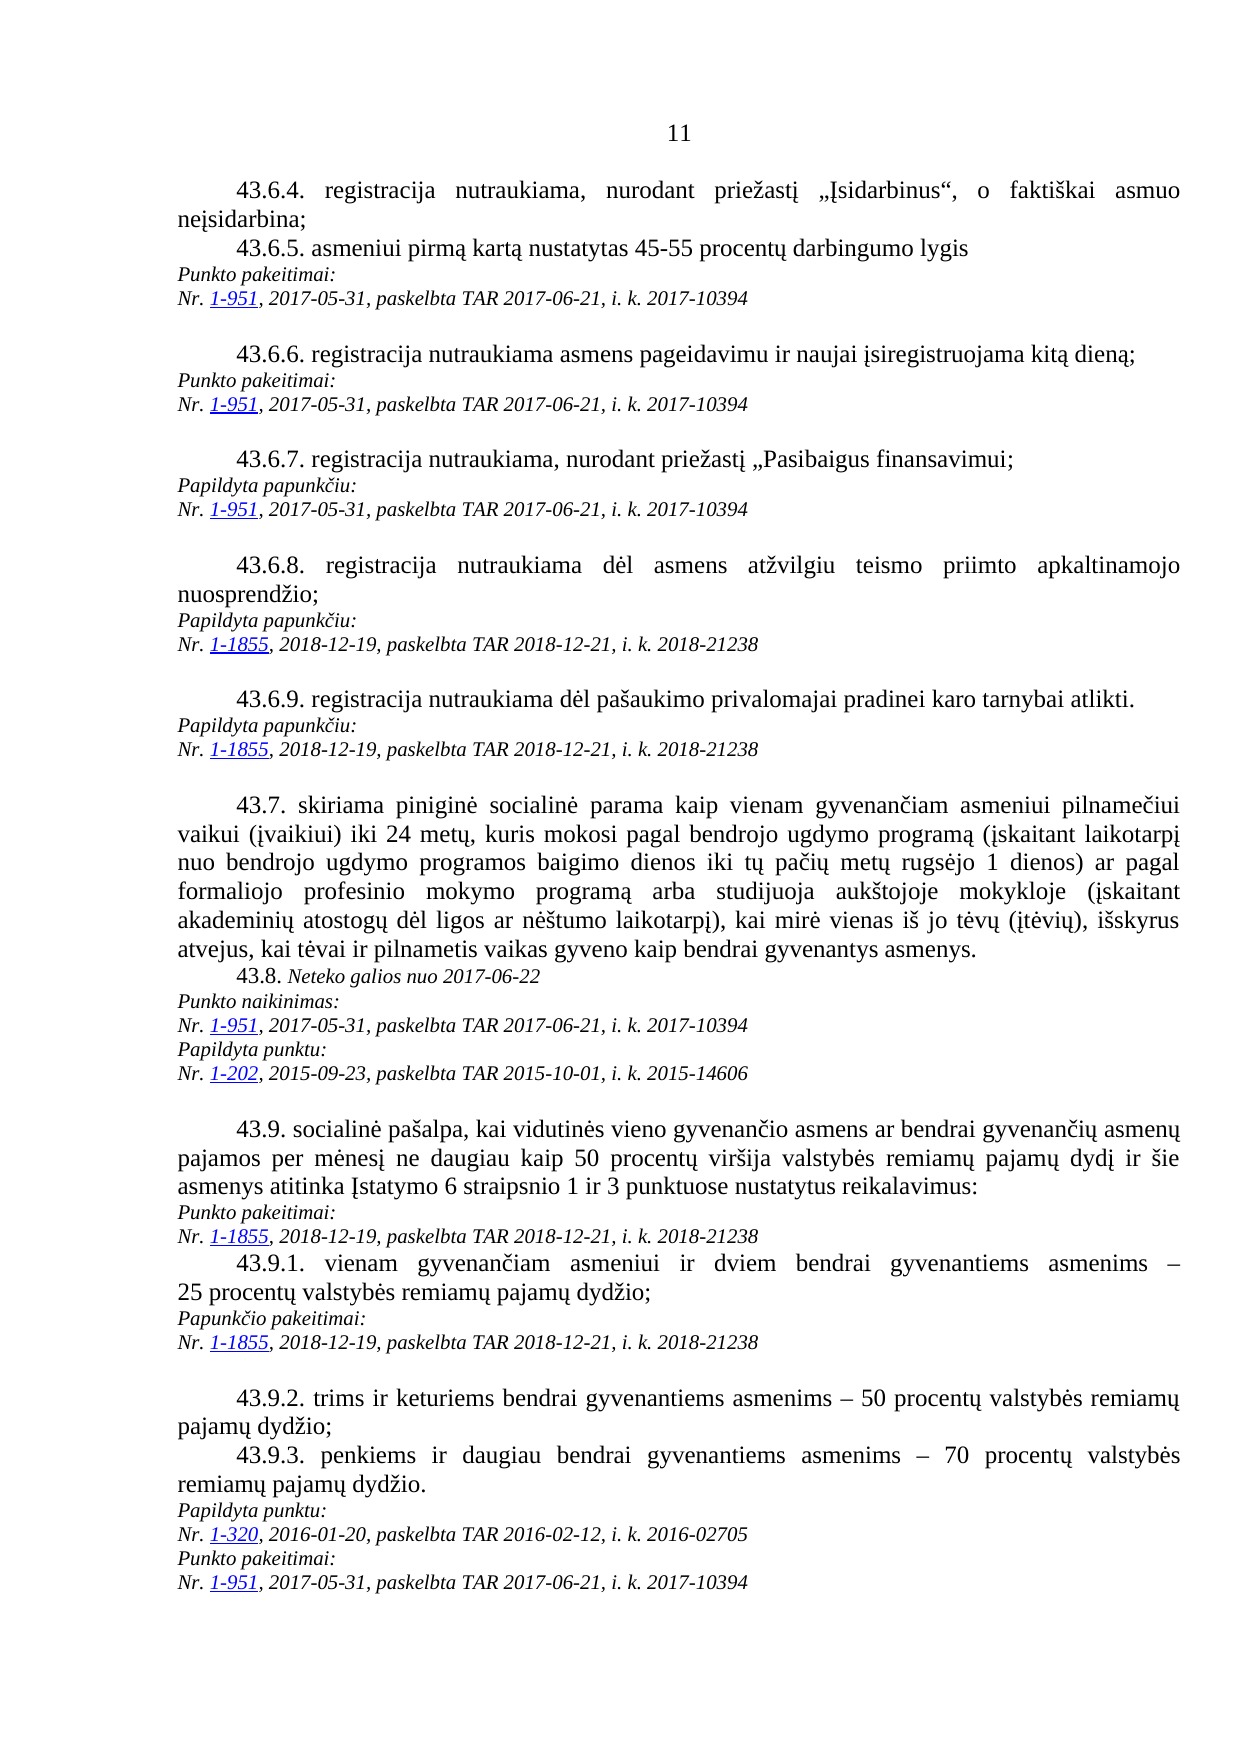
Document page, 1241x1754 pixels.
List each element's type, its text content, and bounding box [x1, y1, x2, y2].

text 43.9.3. penkiems ir daugiau bendrai gyvenantiems asmenims – 70 procentų valstybės remiamų pajamų dydžio. [177, 1440, 1181, 1498]
text Nr. 1-202, 2015-09-23, paskelbta TAR 2015-10-01, i. k. 2015-14606 [177, 1061, 1181, 1085]
text Punkto pakeitimai: [177, 262, 1181, 286]
text Papunkčio pakeitimai: [177, 1306, 1181, 1330]
text Punkto pakeitimai: [177, 1200, 1181, 1224]
text Nr. 1-951, 2017-05-31, paskelbta TAR 2017-06-21, i. k. 2017-10394 [177, 286, 1181, 310]
text Nr. 1-1855, 2018-12-19, paskelbta TAR 2018-12-21, i. k. 2018-21238 [177, 1330, 1181, 1354]
text Nr. 1-1855, 2018-12-19, paskelbta TAR 2018-12-21, i. k. 2018-21238 [177, 737, 1181, 761]
text Papildyta papunkčiu: [177, 473, 1181, 497]
text 43.6.8. registracija nutraukiama dėl asmens atžvilgiu teismo priimto apkaltinamojo nuosprendžio; [177, 550, 1181, 607]
text Papildyta punktu: [177, 1498, 1181, 1522]
text Papildyta papunkčiu: [177, 713, 1181, 737]
text Nr. 1-951, 2017-05-31, paskelbta TAR 2017-06-21, i. k. 2017-10394 [177, 497, 1181, 521]
text 43.9. socialinė pašalpa, kai vidutinės vieno gyvenančio asmens ar bendrai gyvenančių asmenų pajamos per mėnesį ne daugiau kaip 50 procentų viršija valstybės remiamų pajamų dydį ir šie asmenys atitinka Įstatymo 6 straipsnio 1 ir 3 punktuose nustatytus reikalavimus: [177, 1114, 1181, 1200]
text Punkto pakeitimai: [177, 367, 1181, 392]
text Nr. 1-951, 2017-05-31, paskelbta TAR 2017-06-21, i. k. 2017-10394 [177, 1570, 1181, 1594]
text Nr. 1-1855, 2018-12-19, paskelbta TAR 2018-12-21, i. k. 2018-21238 [177, 1224, 1181, 1248]
text 43.6.7. registracija nutraukiama, nurodant priežastį „Pasibaigus finansavimui; [177, 444, 1181, 473]
text 43.9.1. vienam gyvenančiam asmeniui ir dviem bendrai gyvenantiems asmenims – 25 procentų valstybės remiamų pajamų dydžio; [177, 1248, 1181, 1306]
text Punkto pakeitimai: [177, 1546, 1181, 1570]
text 43.8. Neteko galios nuo 2017-06-22 [177, 962, 1181, 989]
text Punkto naikinimas: [177, 989, 1181, 1013]
text 43.6.6. registracija nutraukiama asmens pageidavimu ir naujai įsiregistruojama kitą dieną; [177, 339, 1181, 367]
text 43.6.5. asmeniui pirmą kartą nustatytas 45-55 procentų darbingumo lygis [177, 233, 1181, 262]
text Nr. 1-951, 2017-05-31, paskelbta TAR 2017-06-21, i. k. 2017-10394 [177, 1013, 1181, 1037]
text Nr. 1-951, 2017-05-31, paskelbta TAR 2017-06-21, i. k. 2017-10394 [177, 392, 1181, 416]
text 43.6.4. registracija nutraukiama, nurodant priežastį „Įsidarbinus“, o faktiškai asmuo neįsidarbina; [177, 176, 1181, 233]
text Nr. 1-1855, 2018-12-19, paskelbta TAR 2018-12-21, i. k. 2018-21238 [177, 632, 1181, 656]
text 43.6.9. registracija nutraukiama dėl pašaukimo privalomajai pradinei karo tarnybai atlikti. [177, 684, 1181, 713]
text 43.9.2. trims ir keturiems bendrai gyvenantiems asmenims – 50 procentų valstybės remiamų pajamų dydžio; [177, 1383, 1181, 1440]
text Nr. 1-320, 2016-01-20, paskelbta TAR 2016-02-12, i. k. 2016-02705 [177, 1522, 1181, 1546]
text 43.7. skiriama piniginė socialinė parama kaip vienam gyvenančiam asmeniui pilnamečiui vaikui (įvaikiui) iki 24 metų, kuris mokosi pagal bendrojo ugdymo programą (įskaitant laikotarpį nuo bendrojo ugdymo programos baigimo dienos iki tų pačių metų rugsėjo 1 dienos) ar pagal formaliojo profesinio mokymo programą arba studijuoja aukštojoje mokykloje (įskaitant akademinių atostogų dėl ligos ar nėštumo laikotarpį), kai mirė vienas iš jo tėvų (įtėvių), išskyrus atvejus, kai tėvai ir pilnametis vaikas gyveno kaip bendrai gyvenantys asmenys. [177, 790, 1181, 962]
text Papildyta papunkčiu: [177, 607, 1181, 632]
text Papildyta punktu: [177, 1037, 1181, 1061]
